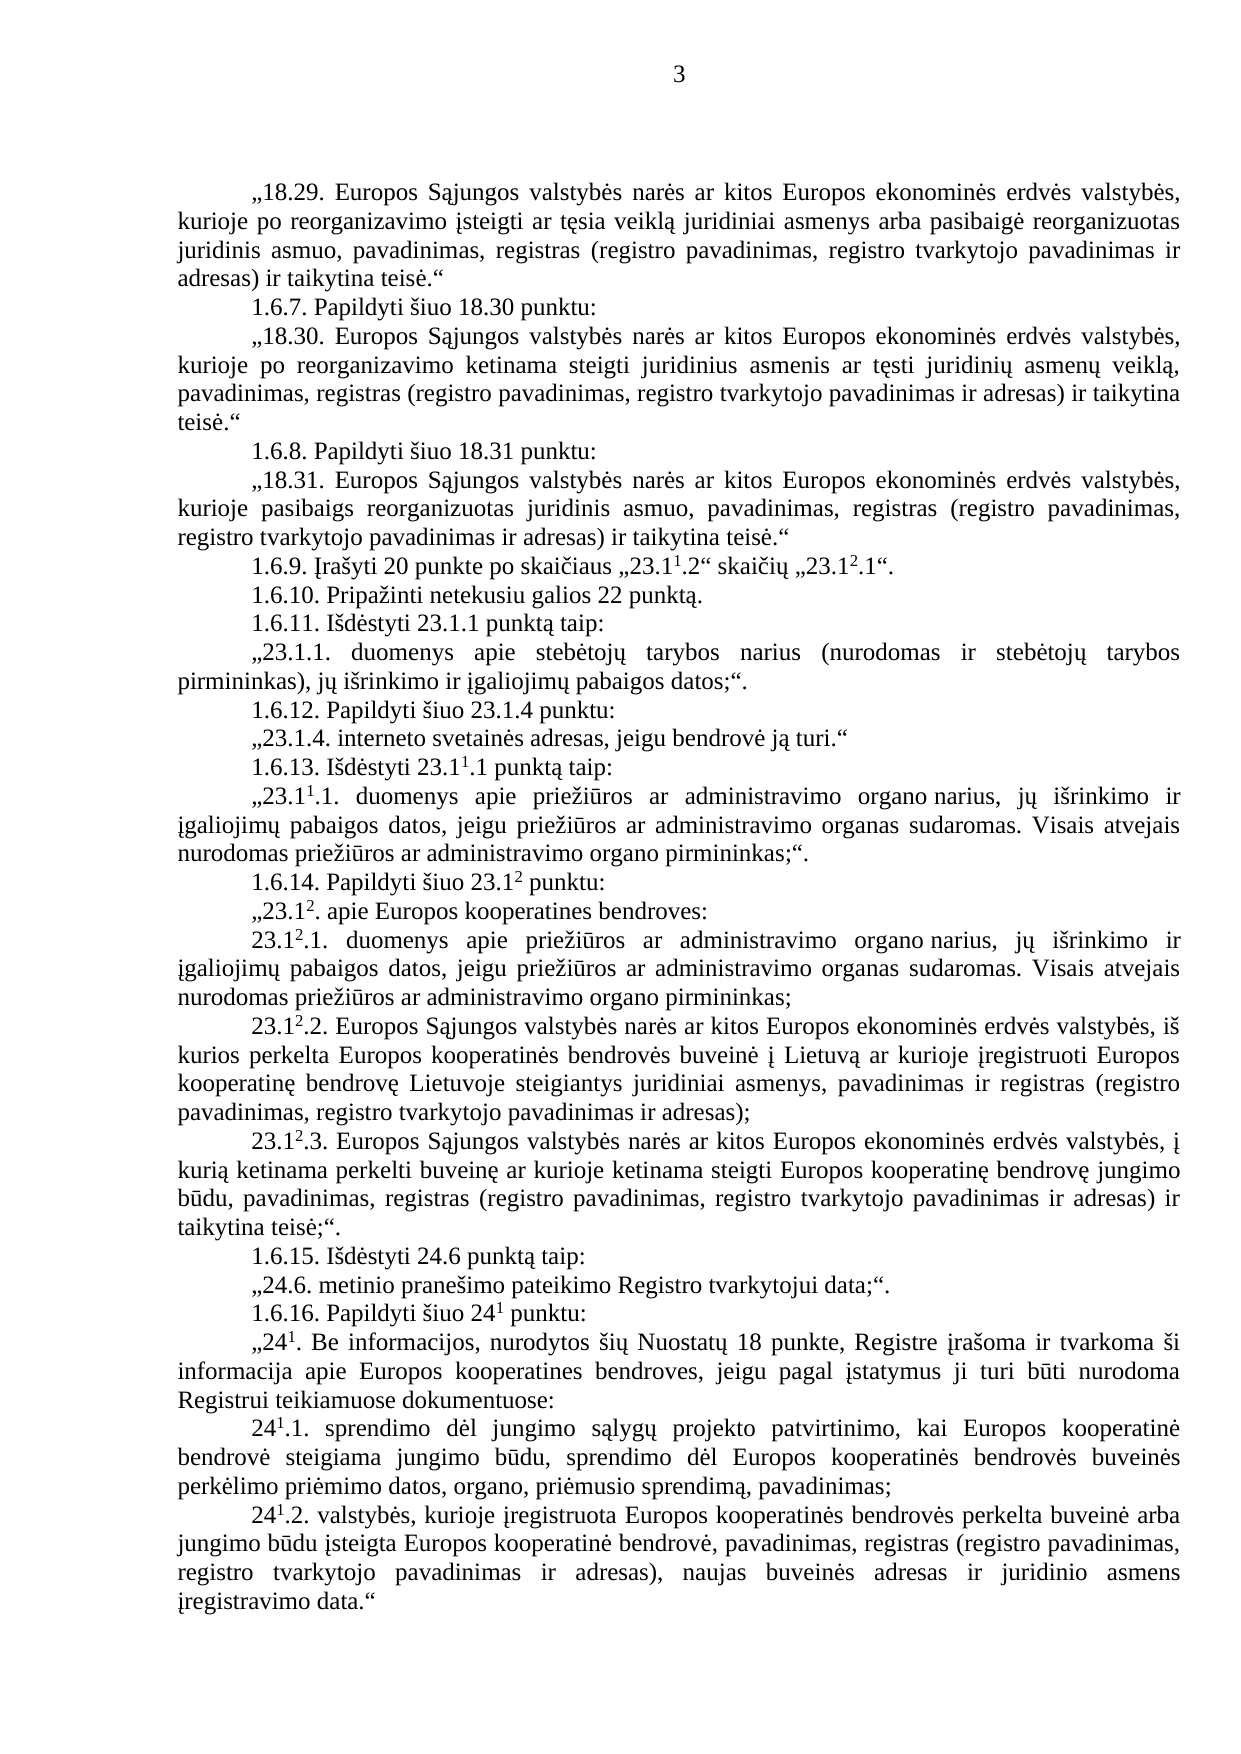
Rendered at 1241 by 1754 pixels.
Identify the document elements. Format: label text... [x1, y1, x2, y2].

text „23.12. apie Europos kooperatines bendroves: [177, 896, 1181, 925]
text 1.6.13. Išdėstyti 23.11.1 punktą taip: [177, 752, 1181, 781]
text 23.12.3. Europos Sąjungos valstybės narės ar kitos Europos ekonominės erdvės valstybės, į kurią ketinama perkelti buveinę ar kurioje ketinama steigti Europos kooperatinę bendrovę jungimo būdu, pavadinimas, registras (registro pavadinimas, registro tvarkytojo pavadinimas ir adresas) ir taikytina teisė;“. [177, 1126, 1181, 1241]
text „23.1.1. duomenys apie stebėtojų tarybos narius (nurodomas ir stebėtojų tarybos pirmininkas), jų išrinkimo ir įgaliojimų pabaigos datos;“. [177, 637, 1181, 695]
text 1.6.8. Papildyti šiuo 18.31 punktu: [177, 436, 1181, 465]
text 241.2. valstybės, kurioje įregistruota Europos kooperatinės bendrovės perkelta buveinė arba jungimo būdu įsteigta Europos kooperatinė bendrovė, pavadinimas, registras (registro pavadinimas, registro tvarkytojo pavadinimas ir adresas), naujas buveinės adresas ir juridinio asmens įregistravimo data.“ [177, 1500, 1181, 1615]
text 1.6.14. Papildyti šiuo 23.12 punktu: [177, 867, 1181, 896]
text 1.6.11. Išdėstyti 23.1.1 punktą taip: [177, 608, 1181, 637]
text „24.6. metinio pranešimo pateikimo Registro tvarkytojui data;“. [177, 1270, 1181, 1298]
text 241.1. sprendimo dėl jungimo sąlygų projekto patvirtinimo, kai Europos kooperatinė bendrovė steigiama jungimo būdu, sprendimo dėl Europos kooperatinės bendrovės buveinės perkėlimo priėmimo datos, organo, priėmusio sprendimą, pavadinimas; [177, 1413, 1181, 1500]
text „18.31. Europos Sąjungos valstybės narės ar kitos Europos ekonominės erdvės valstybės, kurioje pasibaigs reorganizuotas juridinis asmuo, pavadinimas, registras (registro pavadinimas, registro tvarkytojo pavadinimas ir adresas) ir taikytina teisė.“ [177, 465, 1181, 551]
text 1.6.7. Papildyti šiuo 18.30 punktu: [177, 292, 1181, 321]
text „23.1.4. interneto svetainės adresas, jeigu bendrovė ją turi.“ [177, 723, 1181, 752]
text „18.30. Europos Sąjungos valstybės narės ar kitos Europos ekonominės erdvės valstybės, kurioje po reorganizavimo ketinama steigti juridinius asmenis ar tęsti juridinių asmenų veiklą, pavadinimas, registras (registro pavadinimas, registro tvarkytojo pavadinimas ir adresas) ir taikytina teisė.“ [177, 321, 1181, 436]
text 1.6.16. Papildyti šiuo 241 punktu: [177, 1298, 1181, 1327]
text „241. Be informacijos, nurodytos šių Nuostatų 18 punkte, Registre įrašoma ir tvarkoma ši informacija apie Europos kooperatines bendroves, jeigu pagal įstatymus ji turi būti nurodoma Registrui teikiamuose dokumentuose: [177, 1327, 1181, 1413]
text 23.12.1. duomenys apie priežiūros ar administravimo organo narius, jų išrinkimo ir įgaliojimų pabaigos datos, jeigu priežiūros ar administravimo organas sudaromas. Visais atvejais nurodomas priežiūros ar administravimo organo pirmininkas; [177, 925, 1181, 1011]
text „23.11.1. duomenys apie priežiūros ar administravimo organo narius, jų išrinkimo ir įgaliojimų pabaigos datos, jeigu priežiūros ar administravimo organas sudaromas. Visais atvejais nurodomas priežiūros ar administravimo organo pirmininkas;“. [177, 781, 1181, 867]
text 1.6.10. Pripažinti netekusiu galios 22 punktą. [177, 580, 1181, 608]
text 1.6.12. Papildyti šiuo 23.1.4 punktu: [177, 695, 1181, 723]
text 23.12.2. Europos Sąjungos valstybės narės ar kitos Europos ekonominės erdvės valstybės, iš kurios perkelta Europos kooperatinės bendrovės buveinė į Lietuvą ar kurioje įregistruoti Europos kooperatinę bendrovę Lietuvoje steigiantys juridiniai asmenys, pavadinimas ir registras (registro pavadinimas, registro tvarkytojo pavadinimas ir adresas); [177, 1011, 1181, 1126]
text 1.6.9. Įrašyti 20 punkte po skaičiaus „23.11.2“ skaičių „23.12.1“. [177, 551, 1181, 580]
text 1.6.15. Išdėstyti 24.6 punktą taip: [177, 1241, 1181, 1270]
text „18.29. Europos Sąjungos valstybės narės ar kitos Europos ekonominės erdvės valstybės, kurioje po reorganizavimo įsteigti ar tęsia veiklą juridiniai asmenys arba pasibaigė reorganizuotas juridinis asmuo, pavadinimas, registras (registro pavadinimas, registro tvarkytojo pavadinimas ir adresas) ir taikytina teisė.“ [177, 177, 1181, 292]
